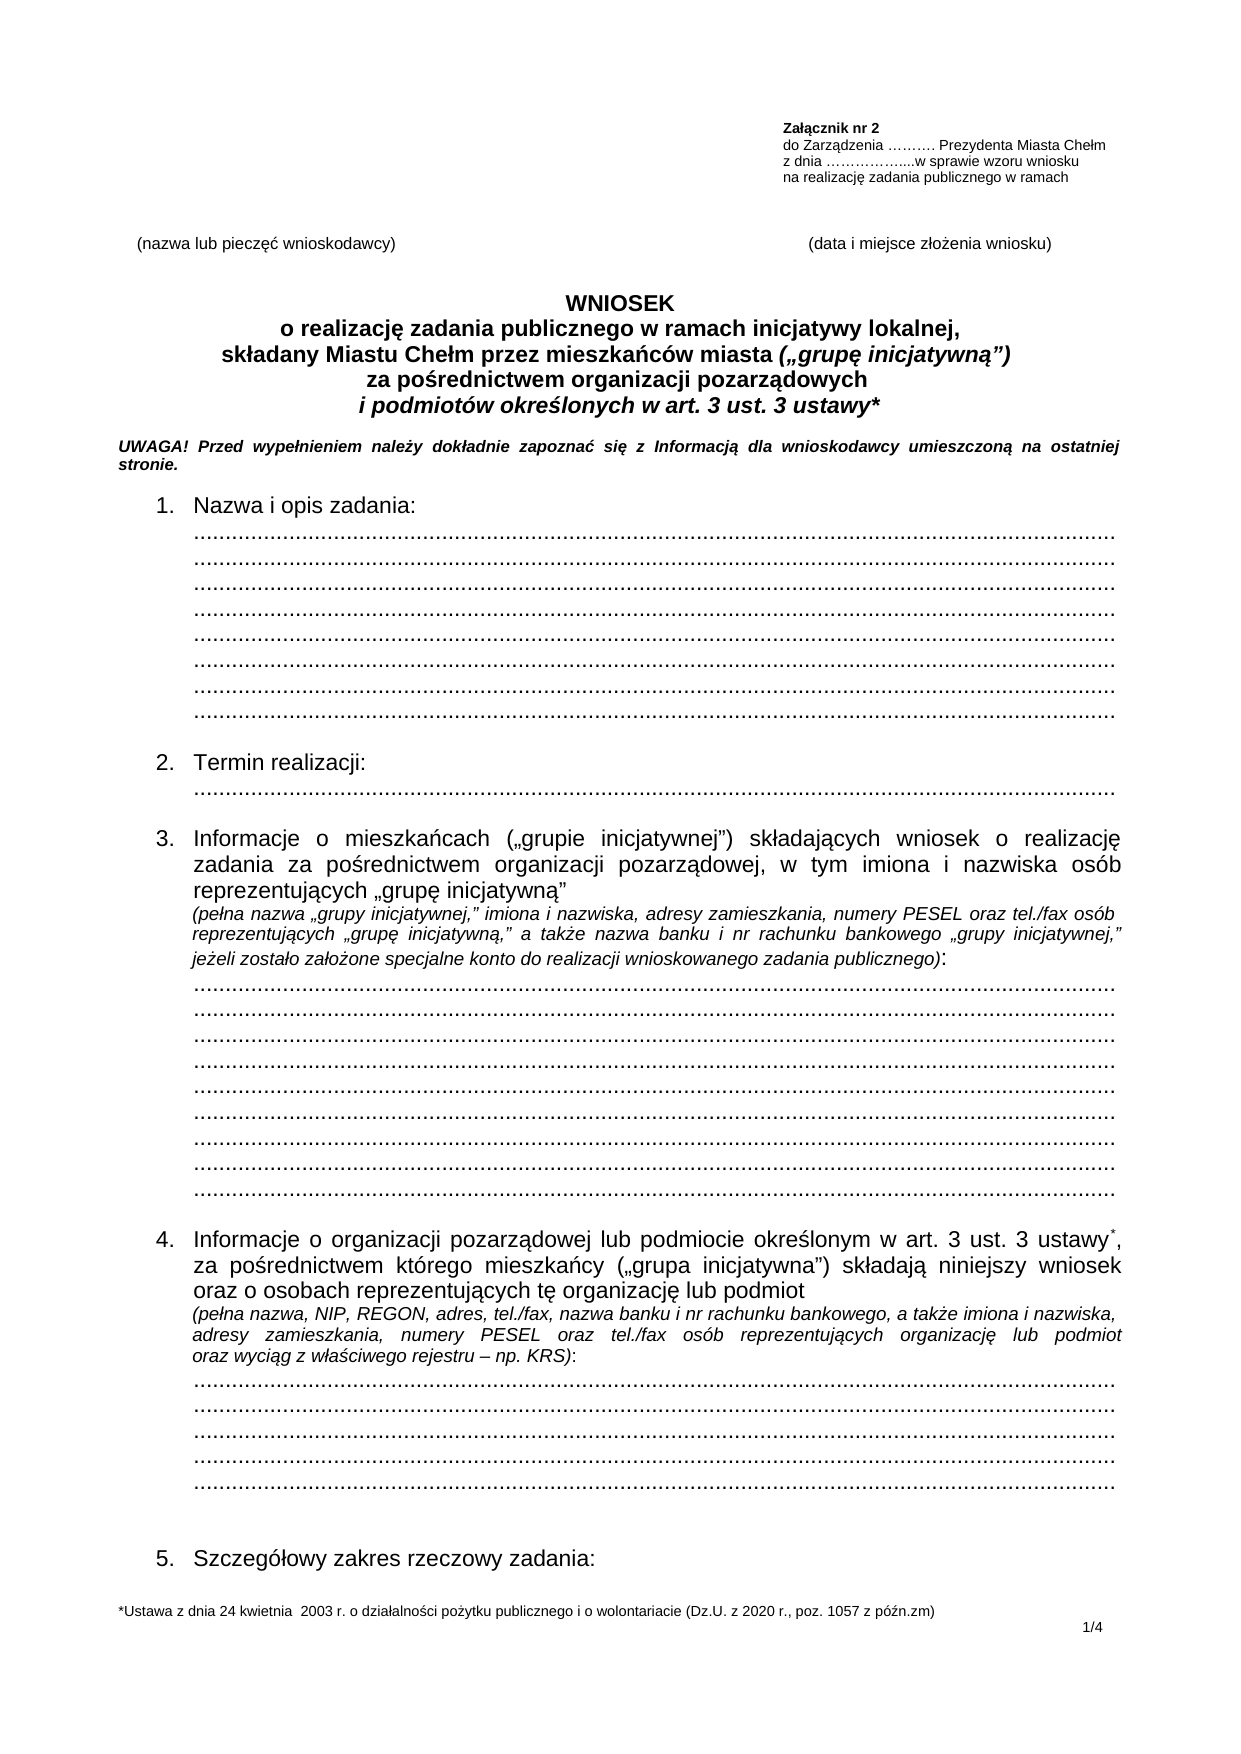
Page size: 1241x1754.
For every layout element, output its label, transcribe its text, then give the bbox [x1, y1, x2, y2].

list Informacje o mieszkańcach („grupie inicjatywnej”) składających wniosek o realizację zadania za pośrednictwem organizacji pozarządowej, w tym imiona i nazwiska osób reprezentujących „grupę inicjatywną” [156, 826, 1122, 903]
text UWAGA! Przed wypełnieniem należy dokładnie zapoznać się z Informacją dla wnioskodawcy umieszczoną na ostatniej stronie. [118, 437, 1122, 474]
list Ustawa z dnia 24 kwietnia 2003 r. o działalności pożytku publicznego i o wolontariacie (Dz.U. z 2020 r., poz. 1057 z późn.zm) [118, 1603, 1122, 1619]
list Informacje o organizacji pozarządowej lub podmiocie określonym w art. 3 ust. 3 ustawy, za pośrednictwem którego mieszkańcy („grupa inicjatywna”) składają niniejszy wniosek oraz o osobach reprezentujących tę organizację lub podmiot [156, 1227, 1122, 1303]
list 1/4 [118, 1619, 1122, 1636]
text za pośrednictwem organizacji pozarządowych [118, 367, 1122, 393]
list Szczegółowy zakres rzeczowy zadania: [156, 1546, 1122, 1571]
text z dnia ……………....w sprawie wzoru wniosku [118, 153, 1122, 169]
list Nazwa i opis zadania: [156, 493, 1122, 518]
text o realizację zadania publicznego w ramach inicjatywy lokalnej, [118, 316, 1122, 341]
text na realizację zadania publicznego w ramach [118, 169, 1122, 186]
text składany Miastu Chełm przez mieszkańców miasta („grupę inicjatywną”) [118, 341, 1122, 367]
text WNIOSEK [118, 290, 1122, 316]
text Załącznik nr 2 [118, 118, 1122, 137]
list ........................................................................................................................................................................................................................................................................................................................................................................................................................................................................................................................................................................................................................................................................................................................................................................................................................................................................................................................................................................................................................................................................................................................................................................................................ [156, 518, 1122, 723]
list ................................................................................................................................................. [156, 775, 1122, 800]
text (pełna nazwa, NIP, REGON, adres, tel./fax, nazwa banku i nr rachunku bankowego, a także imiona i nazwiska, adresy zamieszkania, numery PESEL oraz tel./fax osób reprezentujących organizację lub podmiot oraz wyciąg z właściwego rejestru – np. KRS): [118, 1303, 1122, 1366]
text i podmiotów określonych w art. 3 ust. 3 ustawy* [118, 393, 1122, 418]
text do Zarządzenia ………. Prezydenta Miasta Chełm [118, 137, 1122, 153]
list ................................................................................................................................................. [156, 1150, 1122, 1175]
list Termin realizacji: [156, 749, 1122, 775]
list ..................................................................................................................................................................................................................................................................................................................................................................................................................................................................................................................................................................................................................................................................................................................................................... [156, 1366, 1122, 1494]
text (nazwa lub pieczęć wnioskodawcy) (data i miejsce złożenia wniosku) [118, 234, 1122, 253]
list ................................................................................................................................................. [156, 1175, 1122, 1201]
list ....................................................................................................................................................................................................................................................................................................................................................................................................................................................................................................................................................................................................................................................................................................................................................................................................................................................................................................................................................................................................................................................... [156, 970, 1122, 1150]
text (pełna nazwa „grupy inicjatywnej,” imiona i nazwiska, adresy zamieszkania, numery PESEL oraz tel./fax osób reprezentujących „grupę inicjatywną,” a także nazwa banku i nr rachunku bankowego „grupy inicjatywnej,” jeżeli zostało założone specjalne konto do realizacji wnioskowanego zadania publicznego): [118, 903, 1122, 970]
